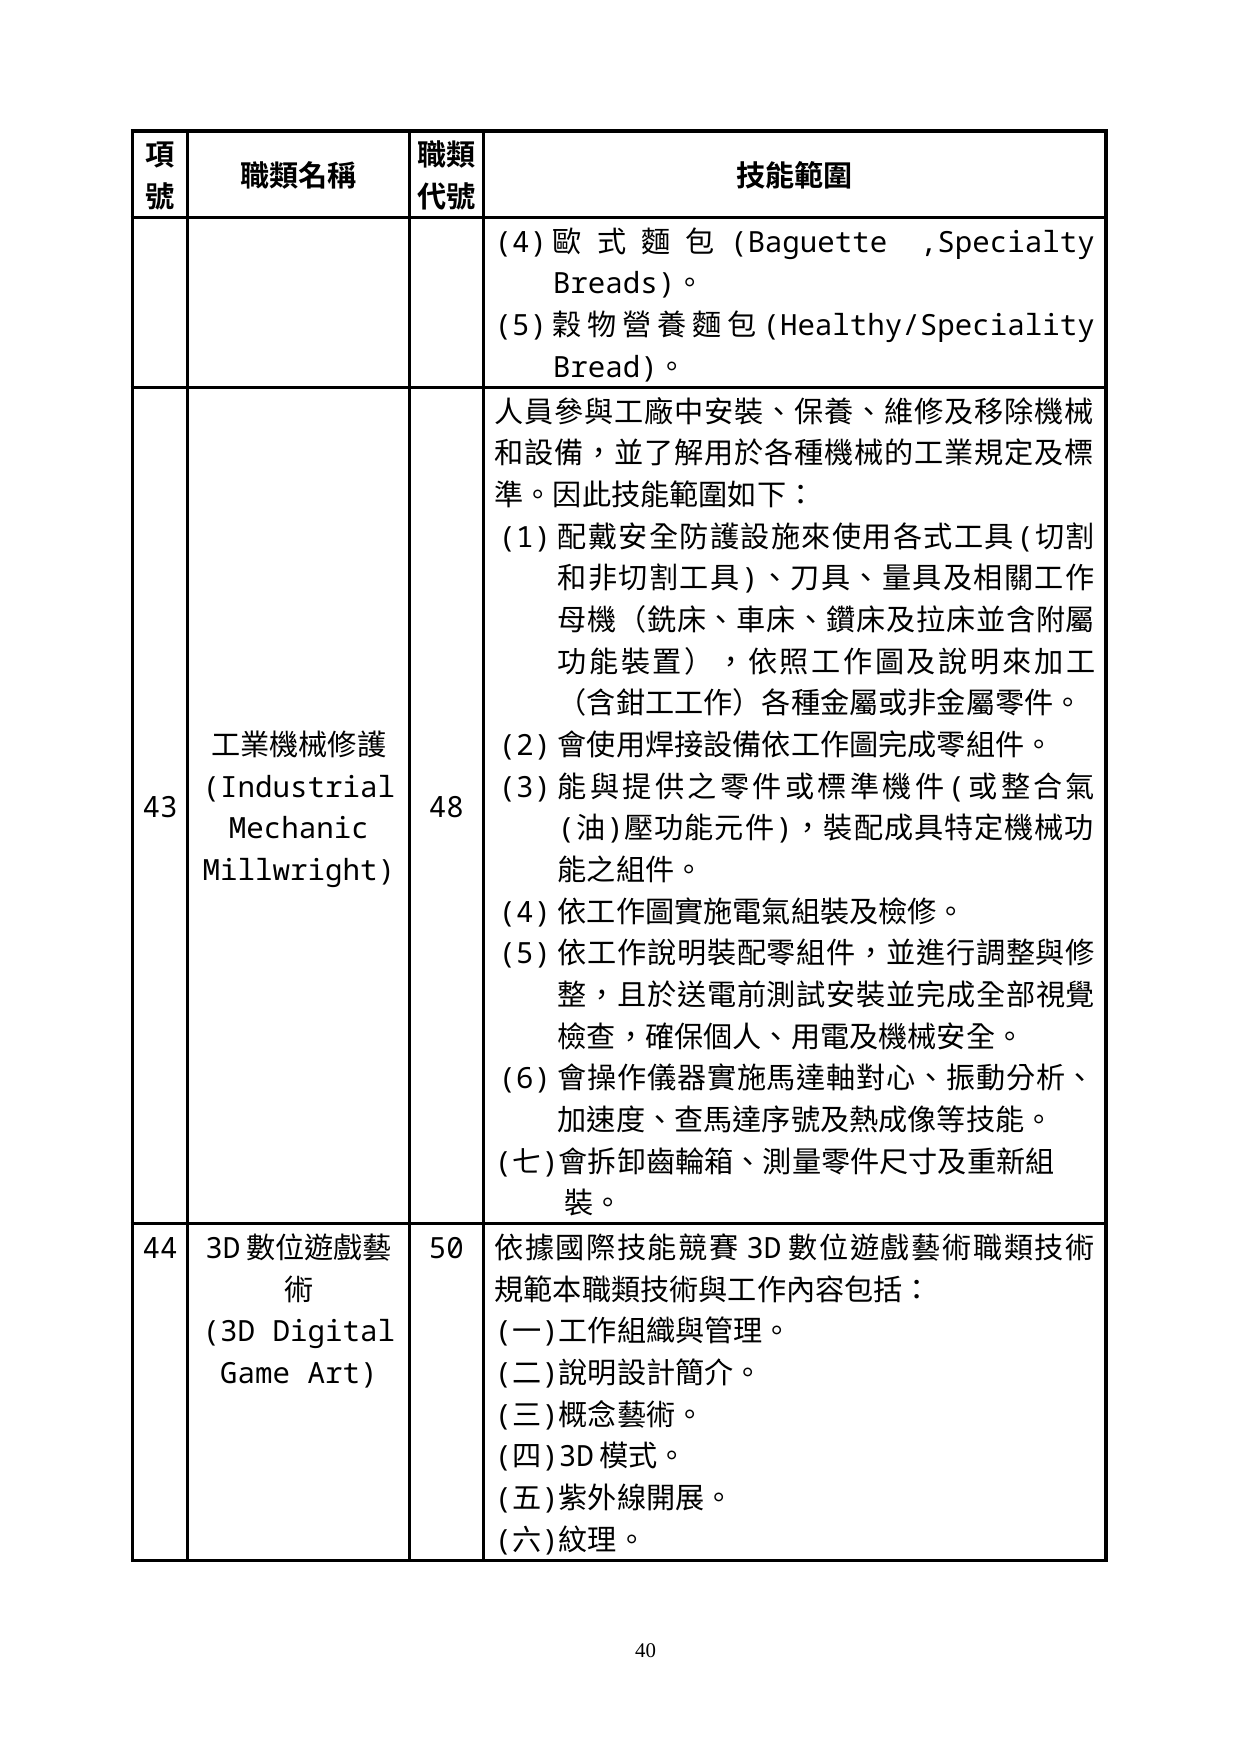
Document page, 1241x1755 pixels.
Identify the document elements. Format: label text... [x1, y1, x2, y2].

table_cell 43 [134, 389, 186, 1222]
table_header 技能範圍 [485, 133, 1104, 216]
table_cell [411, 219, 482, 386]
table_cell 技能內容概述:選手運用競賽場地提供之設備、材料，在規定的時間內，運用攪拌-醱酵-整型-後醱-烤焙-裝飾-組合等方法，製作競賽麵包產品。 賽前工作準備(Mise en place)。 鹹味調理麵包及鬆餅製作(Production of Savoury Breads and Puff Pastry Products)。 藝術創作(Production of Artistic Piece)。 甜麵包和裹油類麵包製作 Yeast Products(Sweet Yeast Dough and Laminated Sweet Dough)。 歐式麵包(Baguette ,Specialty Breads)。 穀物營養麵包(Healthy/Speciality Bread)。 [485, 219, 1104, 386]
table_cell 人員參與工廠中安裝、保養、維修及移除機械和設備，並了解用於各種機械的工業規定及標準。因此技能範圍如下： 配戴安全防護設施來使用各式工具(切割和非切割工具)、刀具、量具及相關工作母機（銑床、車床、鑽床及拉床並含附屬功能裝置），依照工作圖及說明來加工（含鉗工工作）各種金屬或非金屬零件。 會使用焊接設備依工作圖完成零組件。 能與提供之零件或標準機件(或整合氣(油)壓功能元件)，裝配成具特定機械功能之組件。 依工作圖實施電氣組裝及檢修。 依工作說明裝配零組件，並進行調整與修整，且於送電前測試安裝並完成全部視覺檢查，確保個人、用電及機械安全。 會操作儀器實施馬達軸對心、振動分析、加速度、查馬達序號及熱成像等技能。 (七)會拆卸齒輪箱、測量零件尺寸及重新組 裝。 [485, 389, 1104, 1222]
table_cell 依據國際技能競賽3D數位遊戲藝術職類技術規範本職類技術與工作內容包括： (一)工作組織與管理。 (二)說明設計簡介。 (三)概念藝術。 (四)3D模式。 (五)紫外線開展。 (六)紋理。 [485, 1225, 1104, 1558]
table_cell [189, 219, 408, 386]
table_cell [134, 219, 186, 386]
table_cell 48 [411, 389, 482, 1222]
table_cell 工業機械修護 (Industrial Mechanic Millwright) [189, 389, 408, 1222]
table_cell 50 [411, 1225, 482, 1558]
table_header 職類 代號 [411, 133, 482, 216]
table_header 職類名稱 [189, 133, 408, 216]
table_cell 3D數位遊戲藝術 (3D Digital Game Art) [189, 1225, 408, 1558]
table_cell 44 [134, 1225, 186, 1558]
table_header 項號 [134, 133, 186, 216]
